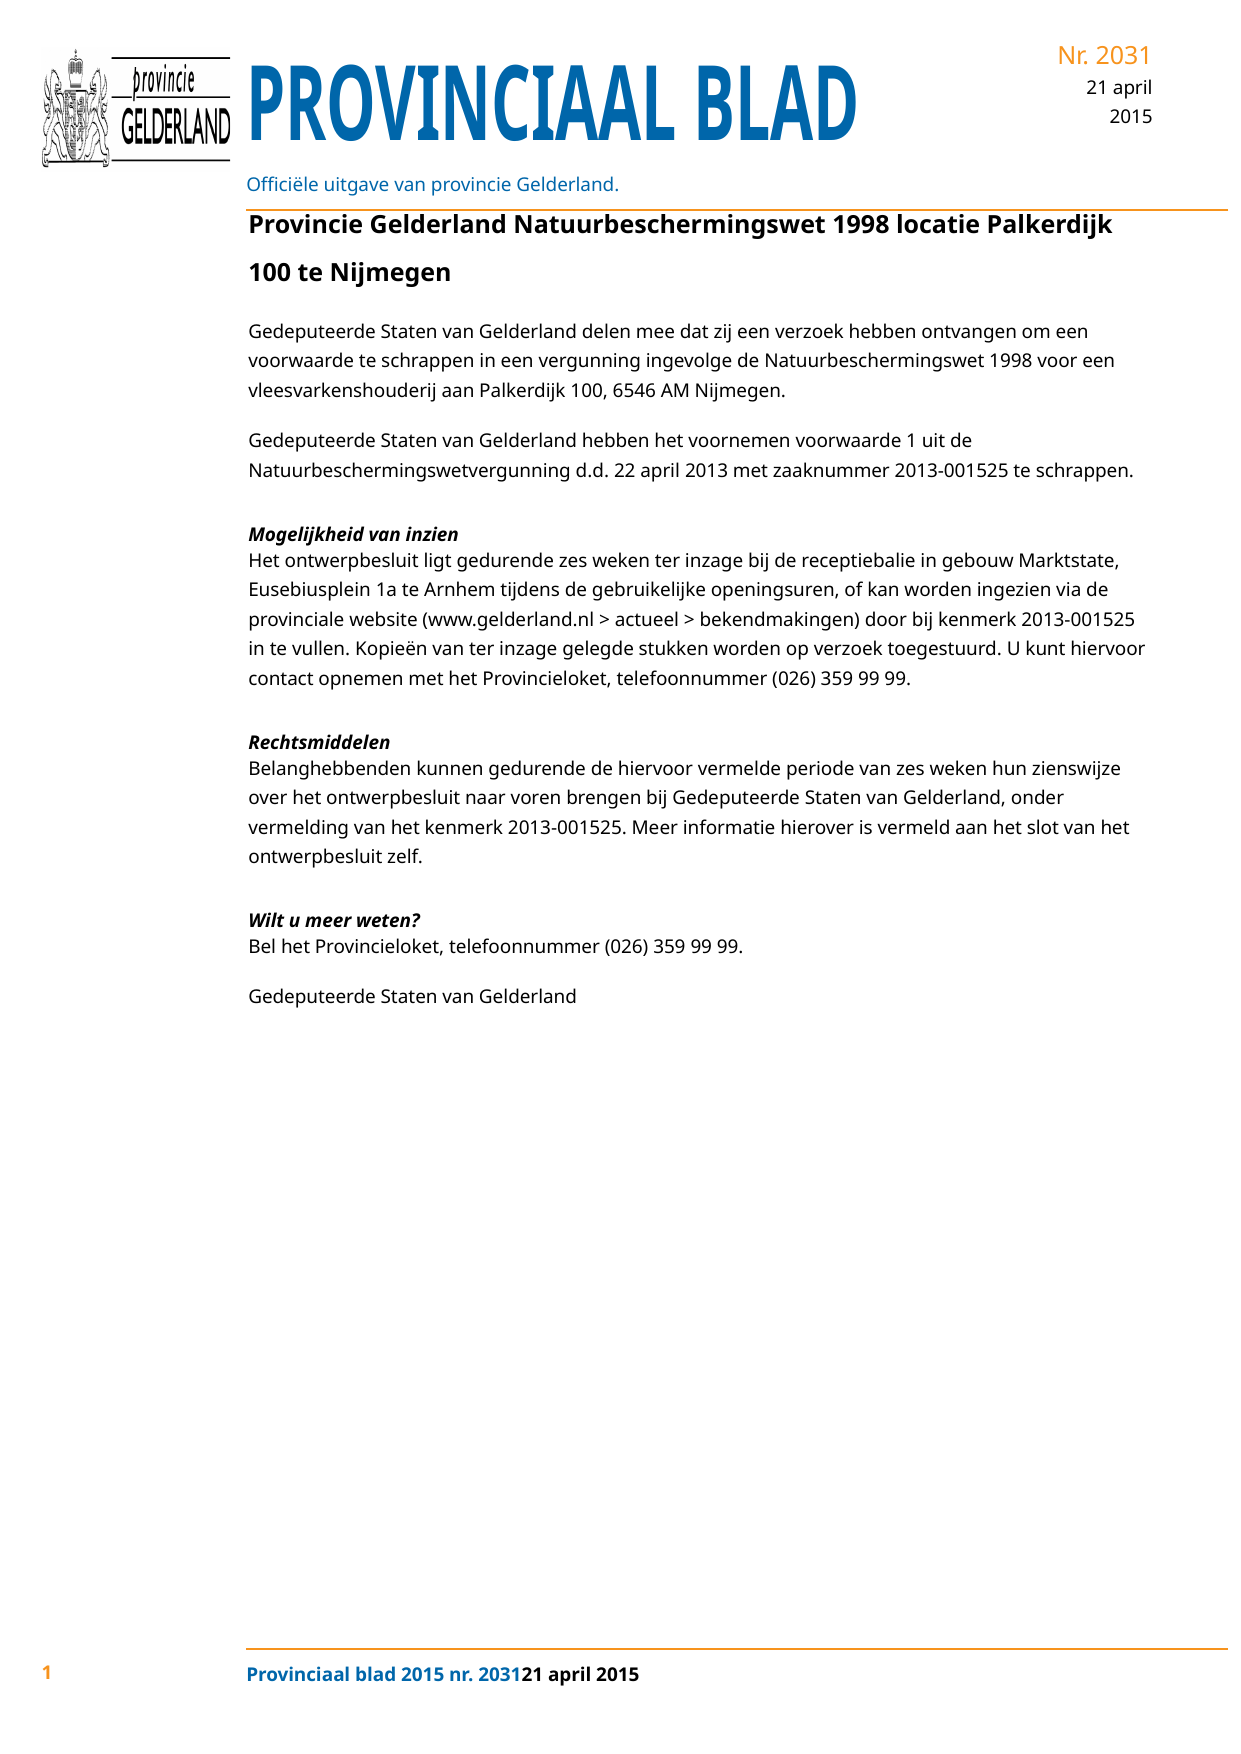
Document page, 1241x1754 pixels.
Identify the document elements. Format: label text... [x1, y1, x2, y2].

text Belanghebbenden kunnen gedurende de hiervoor vermelde periode van zes weken hun zienswijze over het ontwerpbesluit naar voren brengen bij Gedeputeerde Staten van Gelderland, onder vermelding van het kenmerk 2013-001525. Meer informatie hierover is vermeld aan het slot van het ontwerpbesluit zelf. [248, 755, 1152, 869]
text Gedeputeerde Staten van Gelderland [248, 984, 1152, 1009]
text Wilt u meer weten? [248, 907, 1152, 933]
text Rechtsmiddelen [248, 729, 1152, 755]
text Bel het Provincieloket, telefoonnummer (026) 359 99 99. [248, 933, 1152, 959]
text Het ontwerpbesluit ligt gedurende zes weken ter inzage bij de receptiebalie in gebouw Marktstate, Eusebiusplein 1a te Arnhem tijdens de gebruikelijke openingsuren, of kan worden ingezien via de provinciale website (www.gelderland.nl > actueel > bekendmakingen) door bij kenmerk 2013-001525 in te vullen. Kopieën van ter inzage gelegde stukken worden op verzoek toegestuurd. U kunt hiervoor contact opnemen met het Provincieloket, telefoonnummer (026) 359 99 99. [248, 547, 1152, 691]
text Gedeputeerde Staten van Gelderland delen mee dat zij een verzoek hebben ontvangen om een voorwaarde te schrappen in een vergunning ingevolge de Natuurbeschermingswet 1998 voor een vleesvarkenshouderij aan Palkerdijk 100, 6546 AM Nijmegen. [248, 318, 1152, 403]
text Provincie Gelderland Natuurbeschermingswet 1998 locatie Palkerdijk 100 te Nijmegen [248, 211, 1152, 288]
picture [41, 47, 231, 172]
text Mogelijkheid van inzien [248, 521, 1152, 547]
text Gedeputeerde Staten van Gelderland hebben het voornemen voorwaarde 1 uit de Natuurbeschermingswetvergunning d.d. 22 april 2013 met zaaknummer 2013-001525 te schrappen. [248, 427, 1152, 483]
